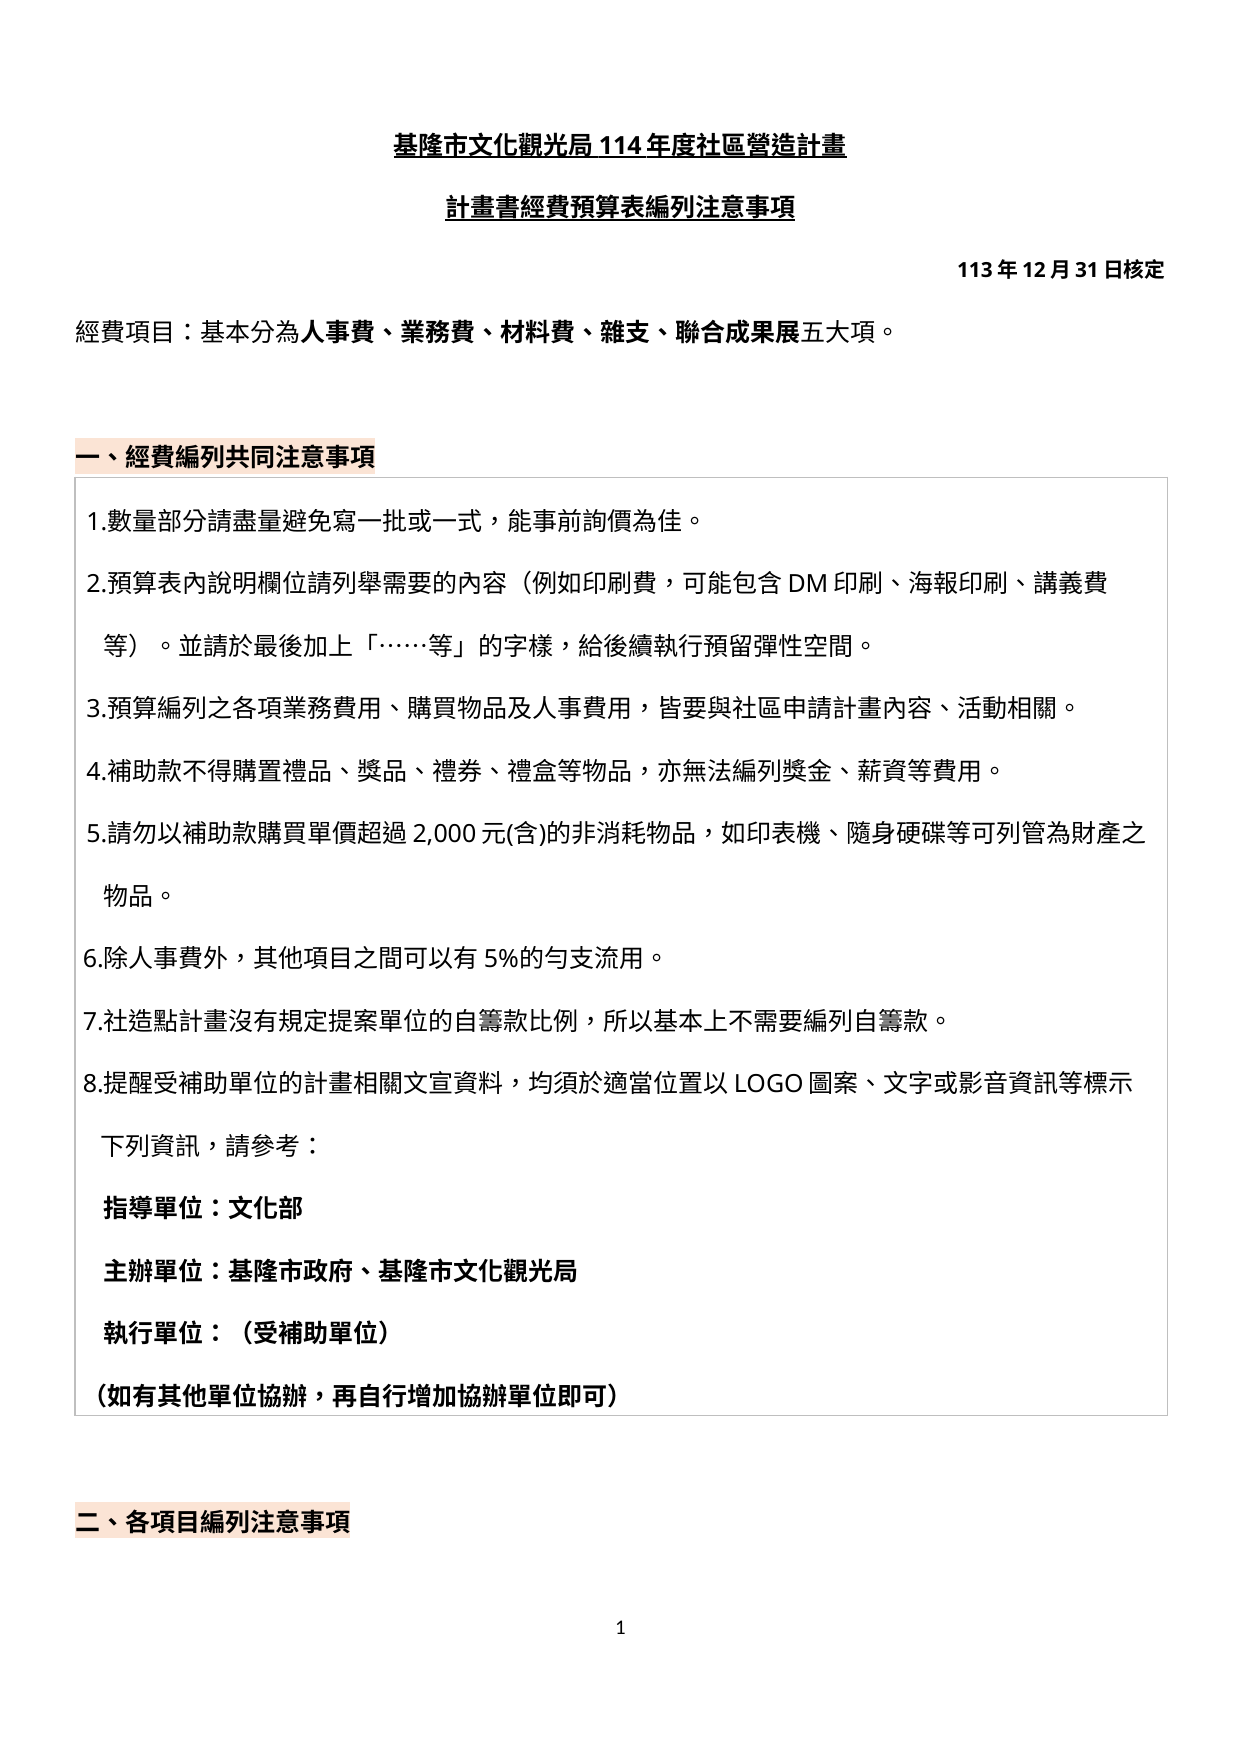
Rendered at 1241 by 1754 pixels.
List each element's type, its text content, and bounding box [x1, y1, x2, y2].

text 基隆市文化觀光局114年度社區營造計畫 [75, 102, 1165, 164]
text 一、經費編列共同注意事項 [75, 352, 1165, 477]
text 113年12月31日核定 [75, 227, 1165, 289]
text 二、各項目編列注意事項 [75, 1479, 1165, 1541]
text 經費項目：基本分為人事費、業務費、材料費、雜支、聯合成果展五大項。 [75, 289, 1165, 352]
text 計畫書經費預算表編列注意事項 [75, 164, 1165, 227]
table_header 1.數量部分請盡量避免寫一批或一式，能事前詢價為佳。 2.預算表內說明欄位請列舉需要的內容（例如印刷費，可能包含DM印刷、海報印刷、講義費等）。並請於最後加上「……等」的字樣，給後續執行預留彈性空間。 3.預算編列之各項業務費用、購買物品及人事費用，皆要與社區申請計畫內容、活動相關。 4.補助款不得購置禮品、獎品、禮券、禮盒等物品，亦無法編列獎金、薪資等費用。 5.請勿以補助款購買單價超過2,000元(含)的非消耗物品，如印表機、隨身硬碟等可列管為財產之物品。 6.除人事費外，其他項目之間可以有5%的勻支流用。 7.社造點計畫沒有規定提案單位的自籌款比例，所以基本上不需要編列自籌款。 8.提醒受補助單位的計畫相關文宣資料，均須於適當位置以LOGO圖案、文字或影音資訊等標示下列資訊，請參考： 指導單位：文化部 主辦單位：基隆市政府、基隆市文化觀光局 執行單位：（受補助單位） （如有其他單位協辦，再自行增加協辦單位即可） [76, 478, 1167, 1415]
